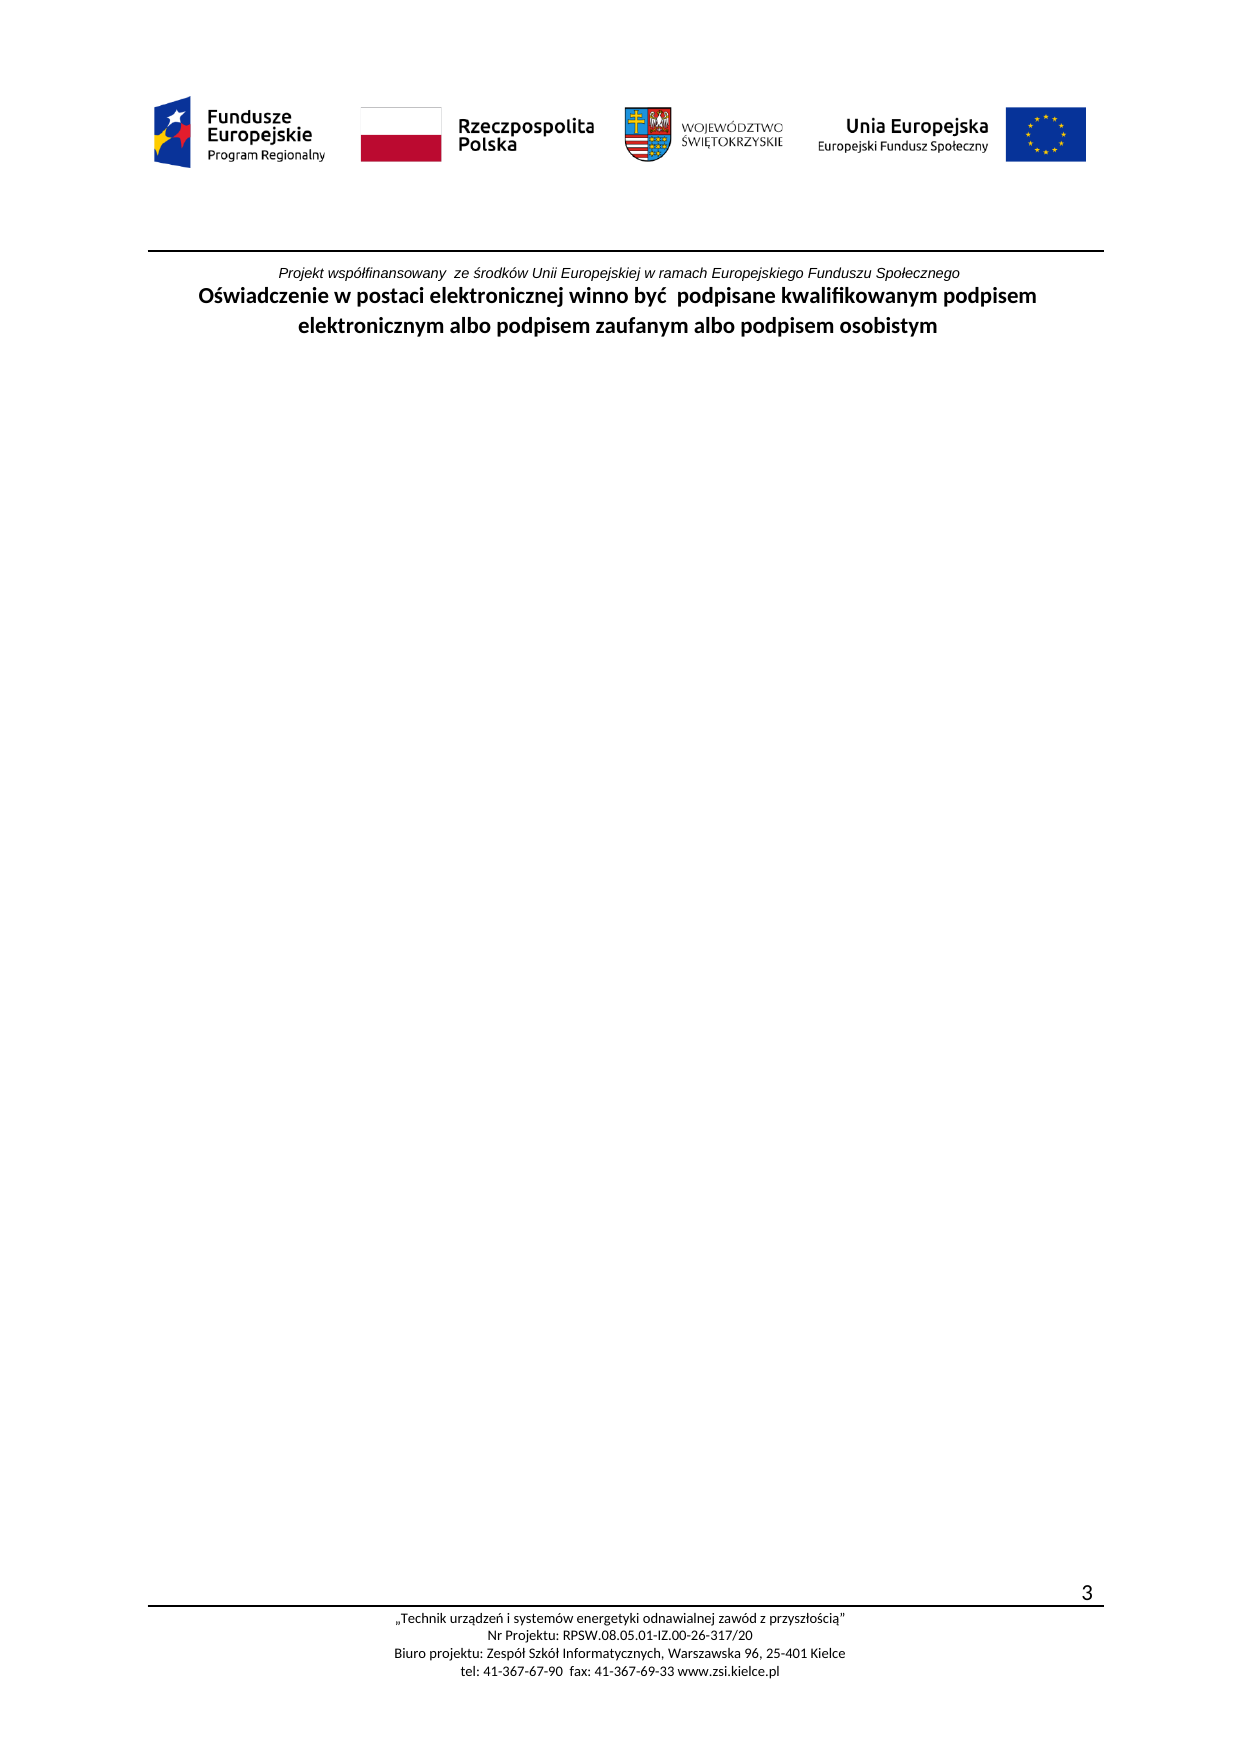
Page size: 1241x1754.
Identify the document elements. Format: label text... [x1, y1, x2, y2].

text Oświadczenie w postaci elektronicznej winno być podpisane kwalifikowanym podpisem elektronicznym albo podpisem zaufanym albo podpisem osobistym [148, 281, 1088, 339]
